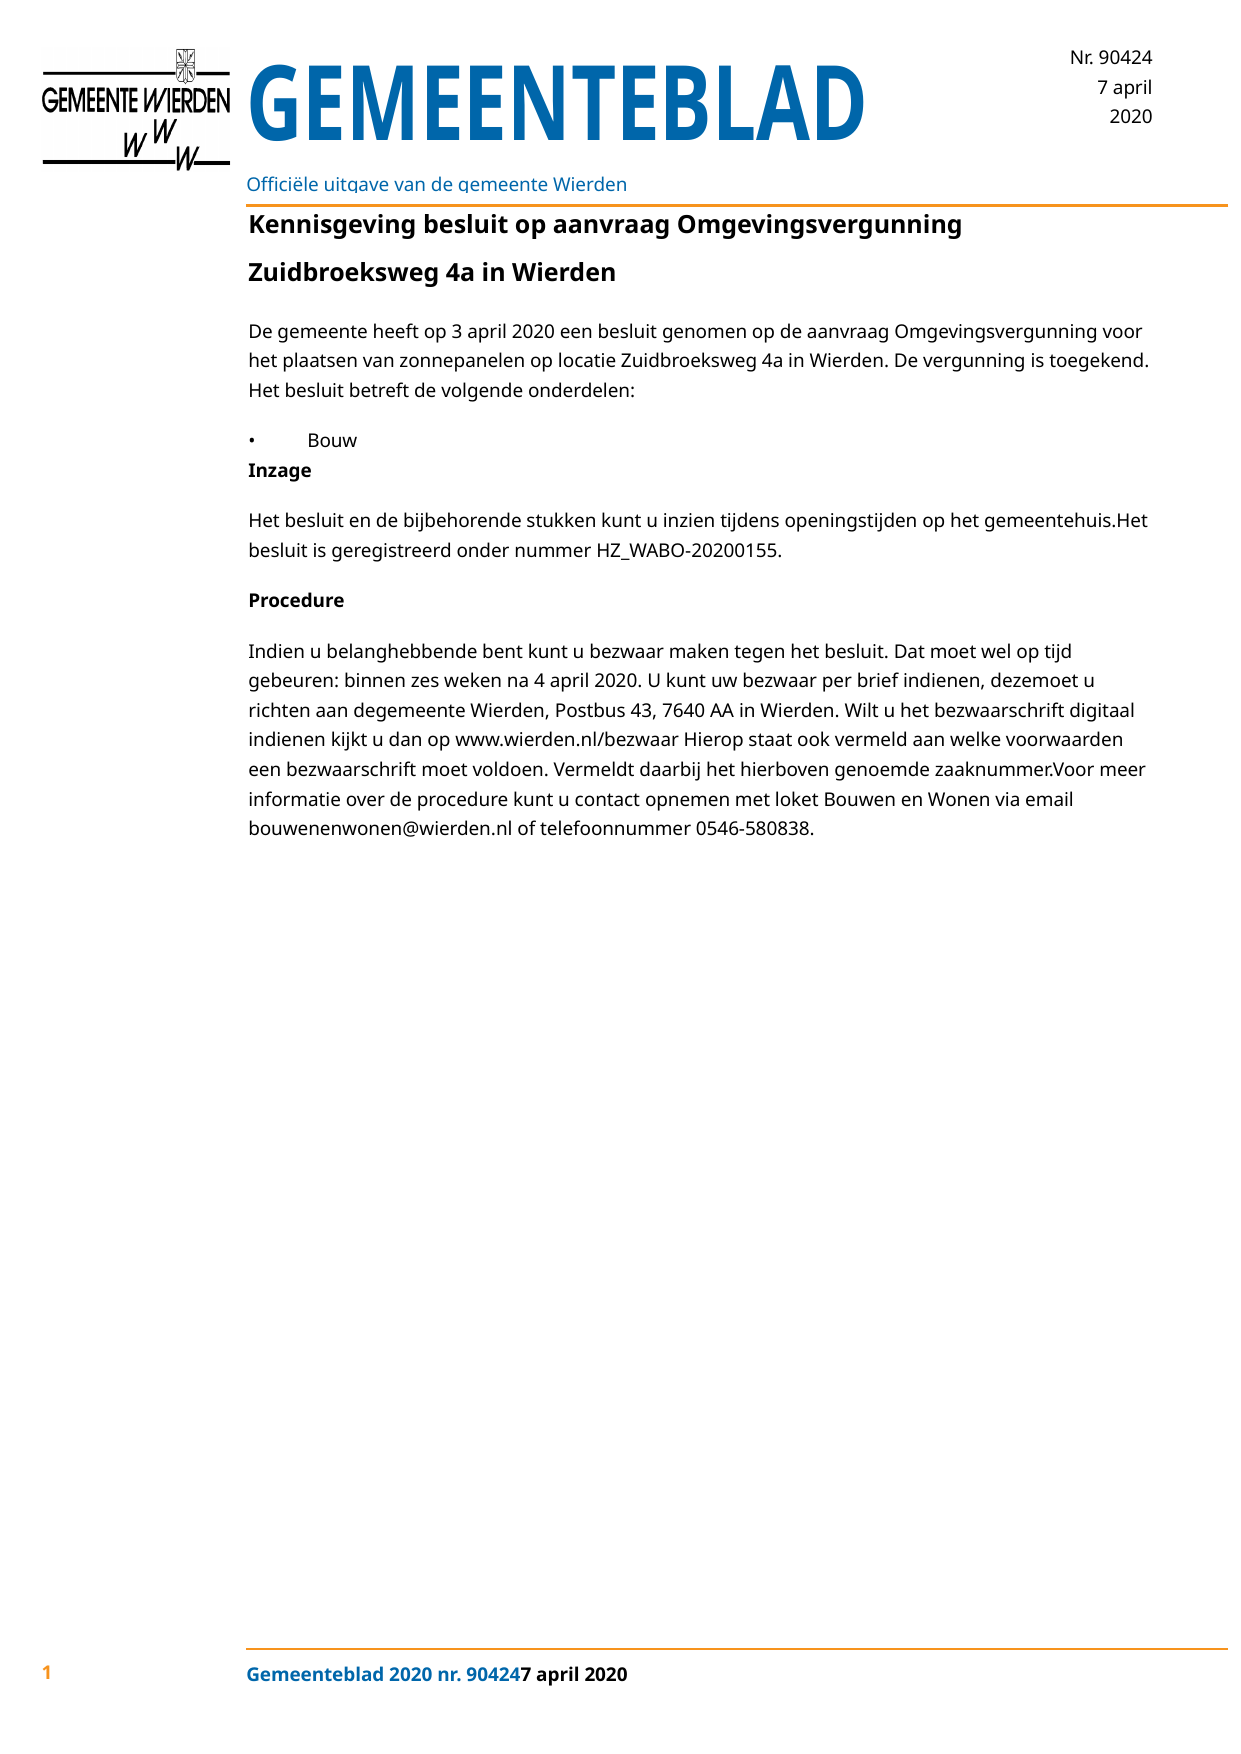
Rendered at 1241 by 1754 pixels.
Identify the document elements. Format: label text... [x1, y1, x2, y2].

picture [41, 47, 231, 172]
text Indien u belanghebbende bent kunt u bezwaar maken tegen het besluit. Dat moet wel op tijd gebeuren: binnen zes weken na 4 april 2020. U kunt uw bezwaar per brief indienen, dezemoet u richten aan degemeente Wierden, Postbus 43, 7640 AA in Wierden. Wilt u het bezwaarschrift digitaal indienen kijkt u dan op www.wierden.nl/bezwaar Hierop staat ook vermeld aan welke voorwaarden een bezwaarschrift moet voldoen. Vermeldt daarbij het hierboven genoemde zaaknummer.Voor meer informatie over de procedure kunt u contact opnemen met loket Bouwen en Wonen via email bouwenenwonen@wierden.nl of telefoonnummer 0546-580838. [248, 638, 1152, 841]
text Het besluit en de bijbehorende stukken kunt u inzien tijdens openingstijden op het gemeentehuis.Het besluit is geregistreerd onder nummer HZ_WABO-20200155. [248, 507, 1152, 563]
text Kennisgeving besluit op aanvraag Omgevingsvergunning Zuidbroeksweg 4a in Wierden [248, 207, 1152, 288]
text De gemeente heeft op 3 april 2020 een besluit genomen op de aanvraag Omgevingsvergunning voor het plaatsen van zonnepanelen op locatie Zuidbroeksweg 4a in Wierden. De vergunning is toegekend. Het besluit betreft de volgende onderdelen: [248, 318, 1152, 403]
text Inzage [248, 457, 1152, 483]
list Bouw [248, 427, 1152, 453]
text Procedure [248, 587, 1152, 613]
